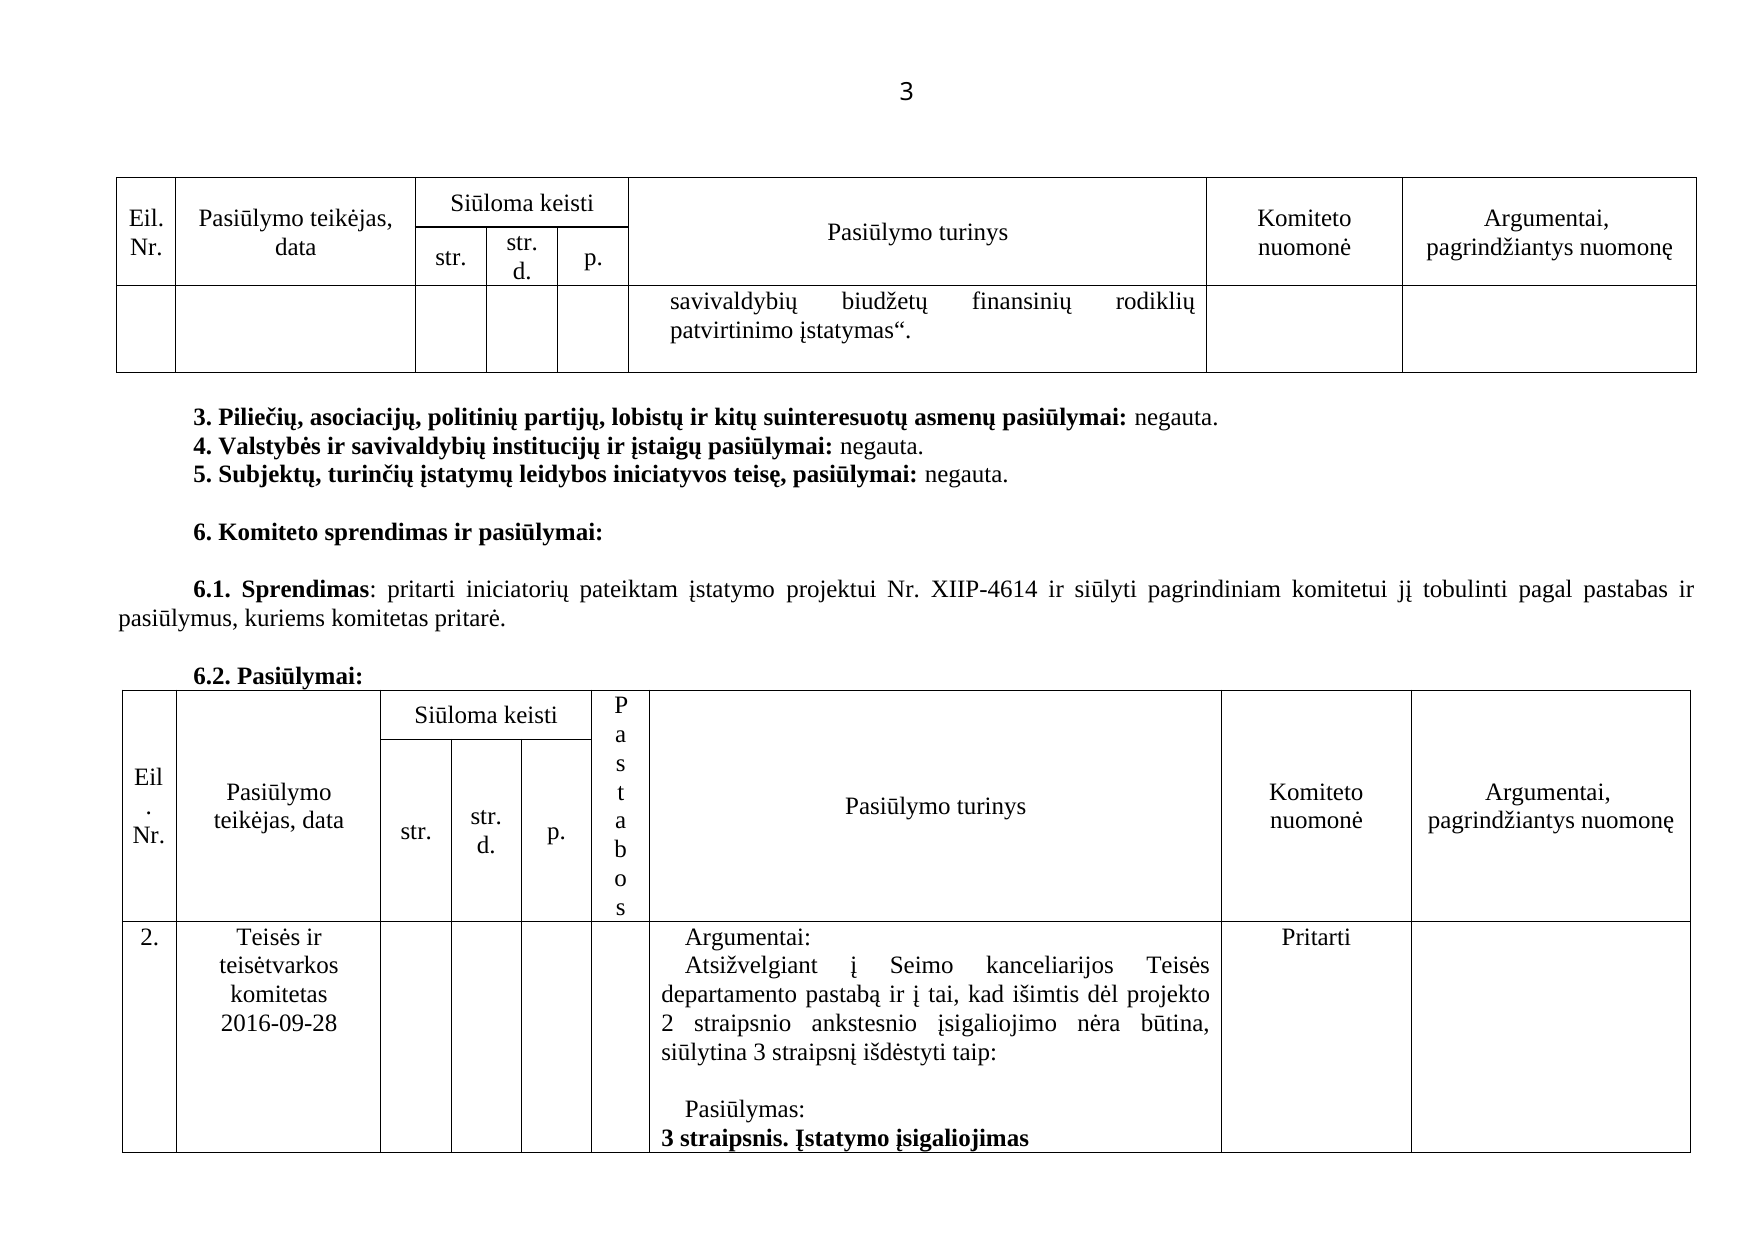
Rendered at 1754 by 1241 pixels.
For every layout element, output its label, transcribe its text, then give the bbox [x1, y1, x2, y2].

table_header Pasiūlymo turinys [650, 691, 1221, 921]
table_cell Argumentai: Atsižvelgiant į Seimo kanceliarijos Teisės departamento pastabą ir į tai, kad išimtis dėl projekto 2 straipsnio ankstesnio įsigaliojimo nėra būtina, siūlytina 3 straipsnį išdėstyti taip: Pasiūlymas: 3 straipsnis. Įstatymo įsigaliojimas [650, 922, 1221, 1152]
table_cell Pritarti [1222, 922, 1411, 1152]
table_cell str. [381, 740, 451, 921]
table_cell p. [558, 228, 628, 285]
table_cell [1207, 286, 1402, 372]
text 6.2. Pasiūlymai: [118, 661, 1695, 689]
table_cell savivaldybių biudžetų finansinių rodiklių patvirtinimo įstatymas“. [629, 286, 1206, 372]
table_header Pasiūlymo turinys [629, 178, 1206, 285]
table_cell [592, 922, 649, 1152]
table_cell [522, 922, 591, 1152]
table_cell str. d. [452, 740, 521, 921]
table_cell str. d. [487, 228, 557, 285]
table_header Siūloma keisti [381, 691, 591, 739]
text 6.1. Sprendimas: pritarti iniciatorių pateiktam įstatymo projektui Nr. XIIP-4614 ir siūlyti pagrindiniam komitetui jį tobulinti pagal pastabas ir pasiūlymus, kuriems komitetas pritarė. [118, 574, 1695, 632]
table_cell 2. [123, 922, 176, 1152]
text 6. Komiteto sprendimas ir pasiūlymai: [118, 517, 1695, 546]
table_header Siūloma keisti [416, 178, 628, 226]
table_header Argumentai, pagrindžiantys nuomonę [1403, 178, 1696, 285]
table_cell Teisės ir teisėtvarkos komitetas 2016-09-28 [177, 922, 380, 1152]
table_cell [1412, 922, 1690, 1152]
text 4. Valstybės ir savivaldybių institucijų ir įstaigų pasiūlymai: negauta. [118, 431, 1695, 459]
table_cell [558, 286, 628, 372]
table_header Komiteto nuomonė [1222, 691, 1411, 921]
text 3. Piliečių, asociacijų, politinių partijų, lobistų ir kitų suinteresuotų asmenų pasiūlymai: negauta. [118, 402, 1695, 431]
table_header Pasiūlymo teikėjas, data [176, 178, 415, 285]
table_header Komiteto nuomonė [1207, 178, 1402, 285]
table_cell [381, 922, 451, 1152]
table_cell [416, 286, 486, 372]
table_cell [452, 922, 521, 1152]
table_cell str. [416, 228, 486, 285]
table_header Pasiūlymo teikėjas, data [177, 691, 380, 921]
table_cell p. [522, 740, 591, 921]
table_header Pastabos [592, 691, 649, 921]
text 5. Subjektų, turinčių įstatymų leidybos iniciatyvos teisę, pasiūlymai: negauta. [118, 459, 1695, 488]
table_cell [487, 286, 557, 372]
table_header Eil. Nr. [123, 691, 176, 921]
table_cell [176, 286, 415, 372]
table_cell [117, 286, 175, 372]
table_cell [1403, 286, 1696, 372]
table_header Argumentai, pagrindžiantys nuomonę [1412, 691, 1690, 921]
table_header Eil. Nr. [117, 178, 175, 285]
